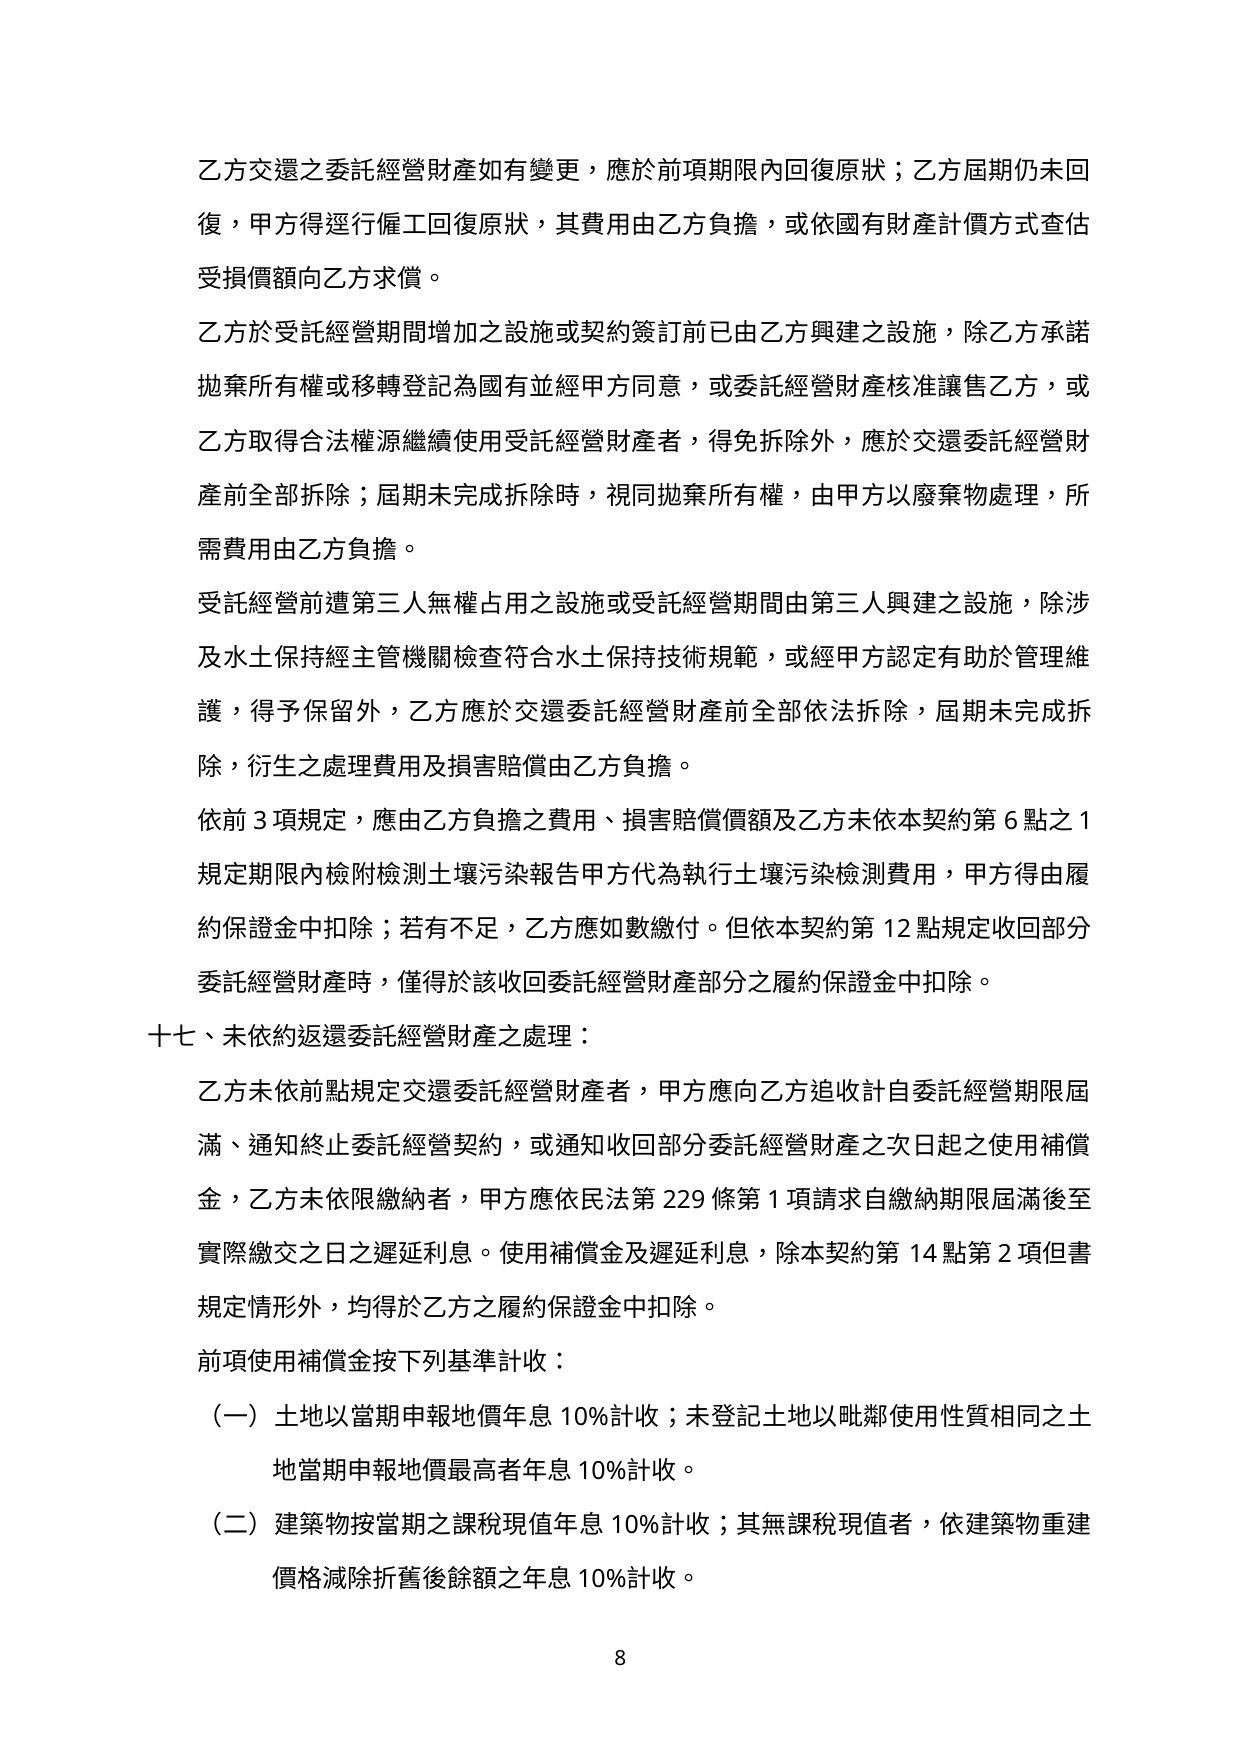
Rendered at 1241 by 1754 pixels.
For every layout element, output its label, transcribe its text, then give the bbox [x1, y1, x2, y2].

text 乙方未依前點規定交還委託經營財產者，甲方應向乙方追收計自委託經營期限屆滿、通知終止委託經營契約，或通知收回部分委託經營財產之次日起之使用補償金，乙方未依限繳納者，甲方應依民法第229條第1項請求自繳納期限屆滿後至實際繳交之日之遲延利息。使用補償金及遲延利息，除本契約第14點第2項但書規定情形外，均得於乙方之履約保證金中扣除。 [198, 1057, 1092, 1327]
text 乙方於受託經營期間增加之設施或契約簽訂前已由乙方興建之設施，除乙方承諾拋棄所有權或移轉登記為國有並經甲方同意，或委託經營財產核准讓售乙方，或乙方取得合法權源繼續使用受託經營財產者，得免拆除外，應於交還委託經營財產前全部拆除；屆期未完成拆除時，視同拋棄所有權，由甲方以廢棄物處理，所需費用由乙方負擔。 [198, 298, 1092, 569]
text 十七、未依約返還委託經營財產之處理： [148, 1002, 1092, 1057]
text （二）建築物按當期之課稅現值年息10%計收；其無課稅現值者，依建築物重建價格減除折舊後餘額之年息10%計收。 [198, 1490, 1092, 1598]
text 依前3項規定，應由乙方負擔之費用、損害賠償價額及乙方未依本契約第6點之1規定期限內檢附檢測土壤污染報告甲方代為執行土壤污染檢測費用，甲方得由履約保證金中扣除；若有不足，乙方應如數繳付。但依本契約第12點規定收回部分委託經營財產時，僅得於該收回委託經營財產部分之履約保證金中扣除。 [198, 786, 1092, 1002]
text （一）土地以當期申報地價年息10%計收；未登記土地以毗鄰使用性質相同之土地當期申報地價最高者年息10%計收。 [198, 1382, 1092, 1490]
text 乙方交還之委託經營財產如有變更，應於前項期限內回復原狀；乙方屆期仍未回復，甲方得逕行僱工回復原狀，其費用由乙方負擔，或依國有財產計價方式查估受損價額向乙方求償。 [198, 136, 1092, 298]
text 前項使用補償金按下列基準計收： [198, 1327, 1092, 1382]
text 受託經營前遭第三人無權占用之設施或受託經營期間由第三人興建之設施，除涉及水土保持經主管機關檢查符合水土保持技術規範，或經甲方認定有助於管理維護，得予保留外，乙方應於交還委託經營財產前全部依法拆除，屆期未完成拆除，衍生之處理費用及損害賠償由乙方負擔。 [198, 569, 1092, 786]
